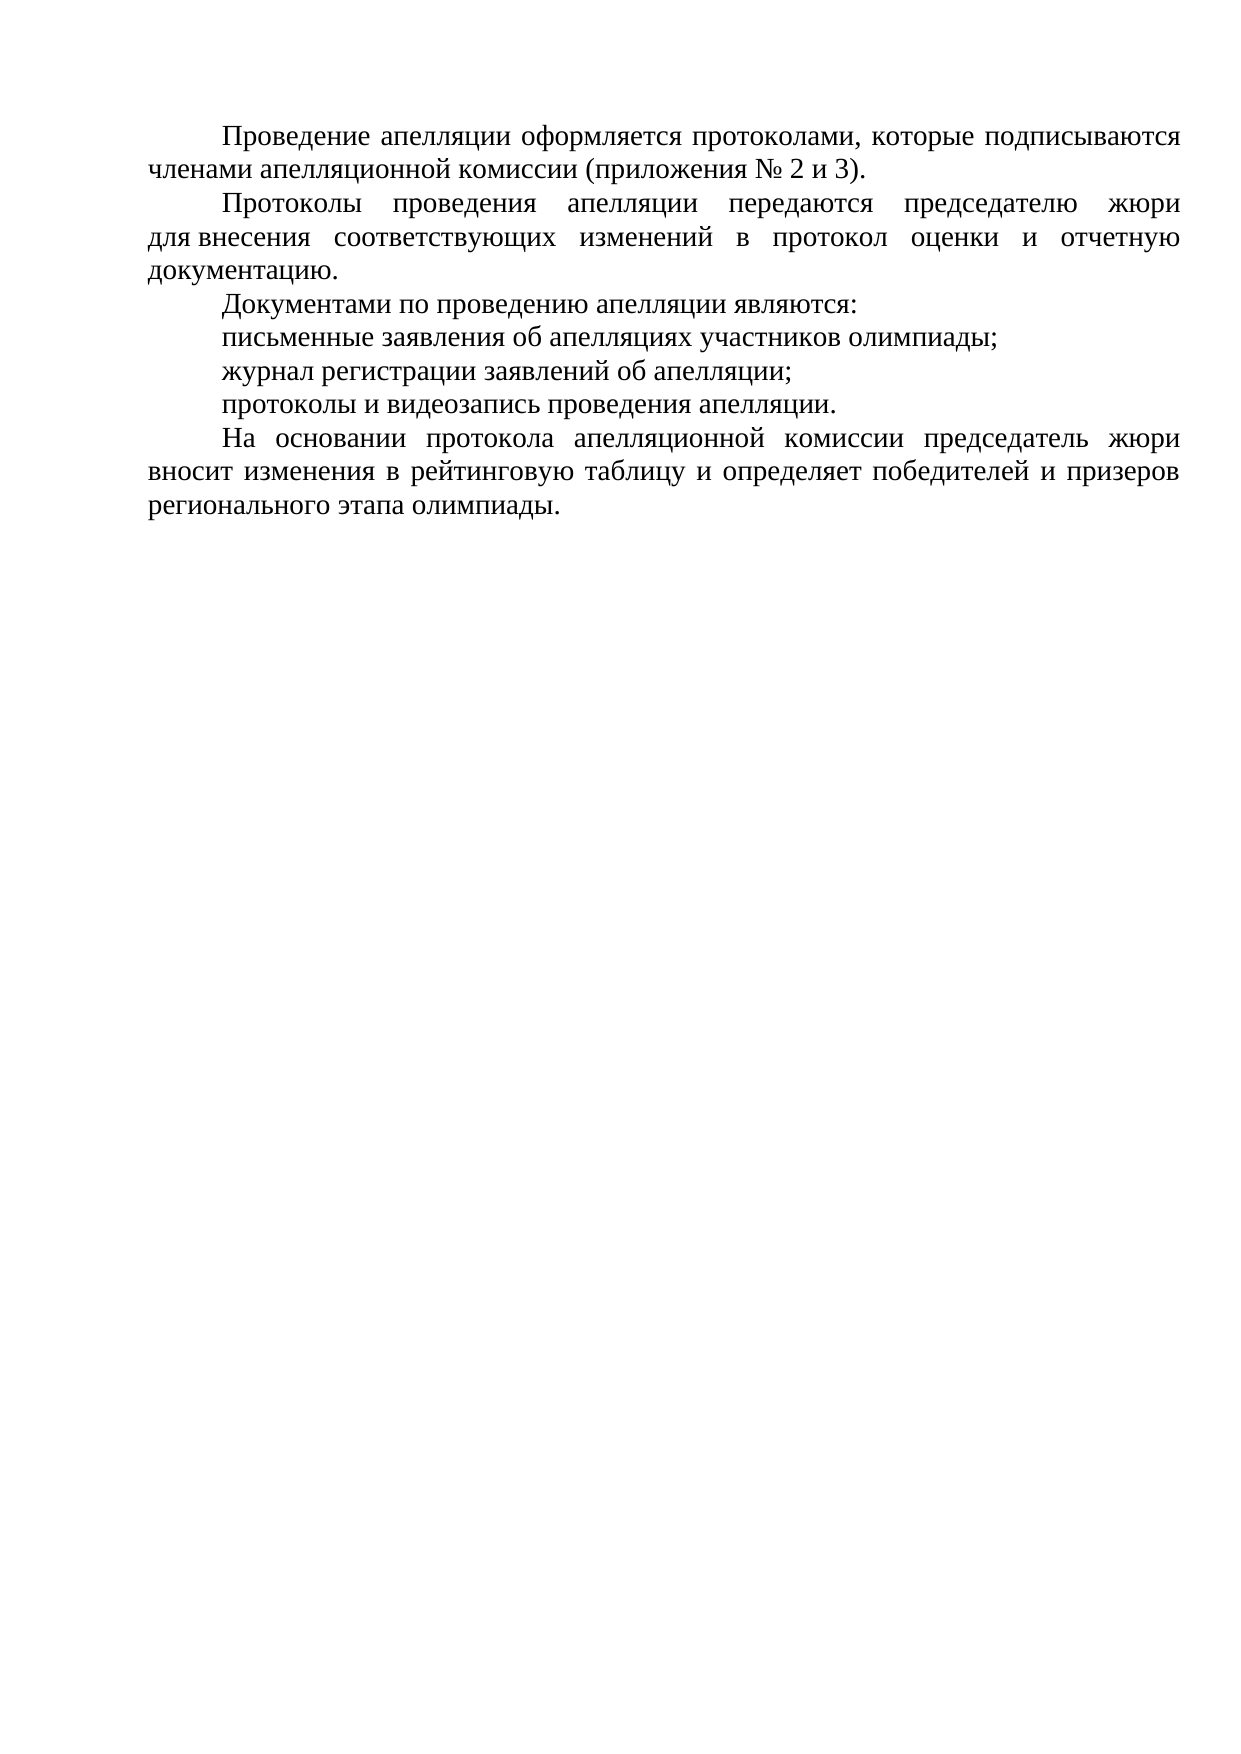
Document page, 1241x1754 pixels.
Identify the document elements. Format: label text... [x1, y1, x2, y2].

text протоколы и видеозапись проведения апелляции. [148, 386, 1181, 420]
text Проведение апелляции оформляется протоколами, которые подписываются членами апелляционной комиссии (приложения № 2 и 3). [148, 118, 1181, 185]
text Протоколы проведения апелляции передаются председателю жюри для внесения соответствующих изменений в протокол оценки и отчетную документацию. [148, 185, 1181, 286]
text журнал регистрации заявлений об апелляции; [148, 353, 1181, 386]
text письменные заявления об апелляциях участников олимпиады; [148, 319, 1181, 353]
text Документами по проведению апелляции являются: [148, 286, 1181, 319]
text На основании протокола апелляционной комиссии председатель жюри вносит изменения в рейтинговую таблицу и определяет победителей и призеров регионального этапа олимпиады. [148, 420, 1181, 521]
